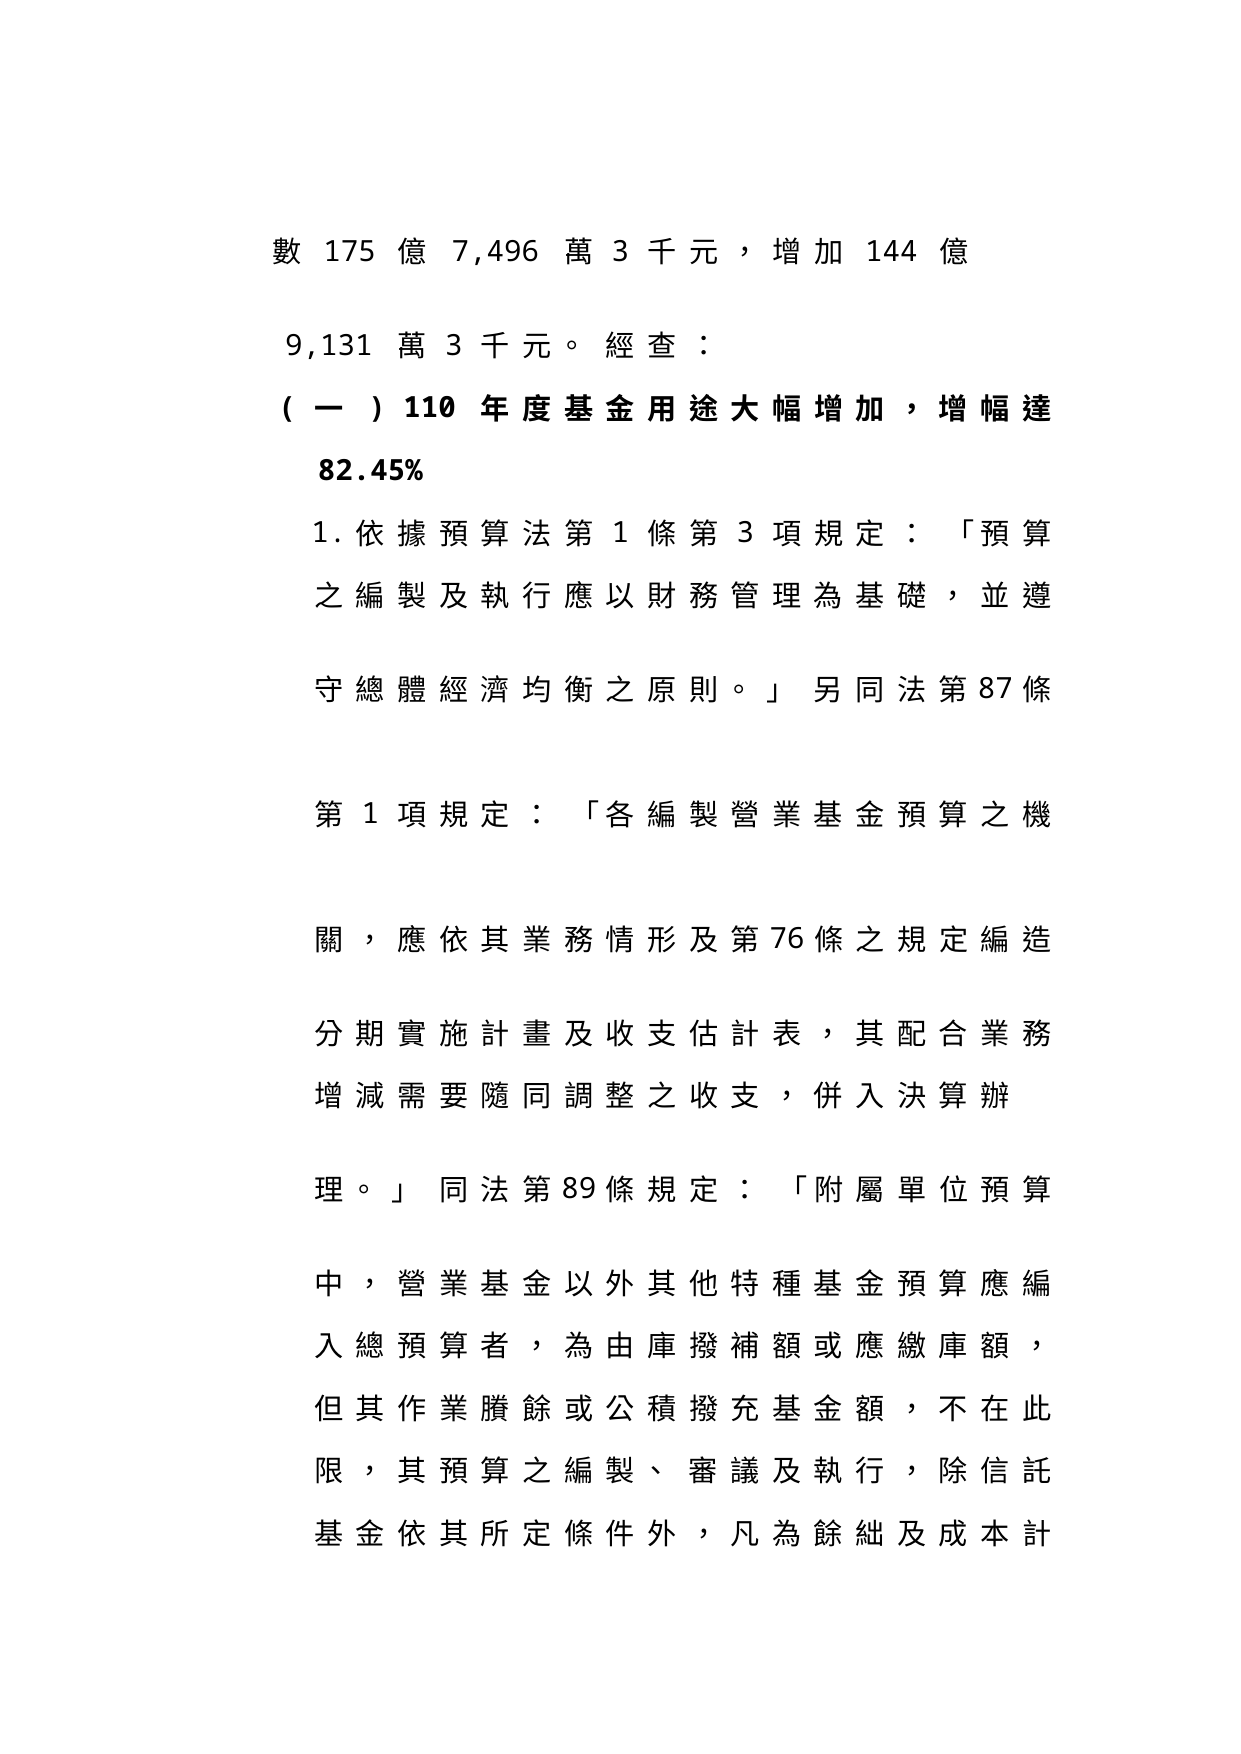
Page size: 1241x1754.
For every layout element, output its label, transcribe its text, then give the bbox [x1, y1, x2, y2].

text (一) 110年度基金用途大幅增加，增幅達82.45% [242, 365, 1058, 490]
text 數175億7,496萬3千元，增加144億9,131萬3千元。經查： [242, 177, 1058, 365]
text 1.依據預算法第1條第3項規定：「預算之編製及執行應以財務管理為基礎，並遵守總體經濟均衡之原則。」另同法第87條第1項規定：「各編製營業基金預算之機關，應依其業務情形及第76條之規定編造分期實施計畫及收支估計表，其配合業務增減需要隨同調整之收支，併入決算辦理。」同法第89條規定：「附屬單位預算中，營業基金以外其他特種基金預算應編入總預算者，為由庫撥補額或應繳庫額，但其作業賸餘或公積撥充基金額，不在此限，其預算之編製、審議及執行，除信託基金依其所定條件外，凡為餘絀及成本計 [271, 490, 1058, 1552]
